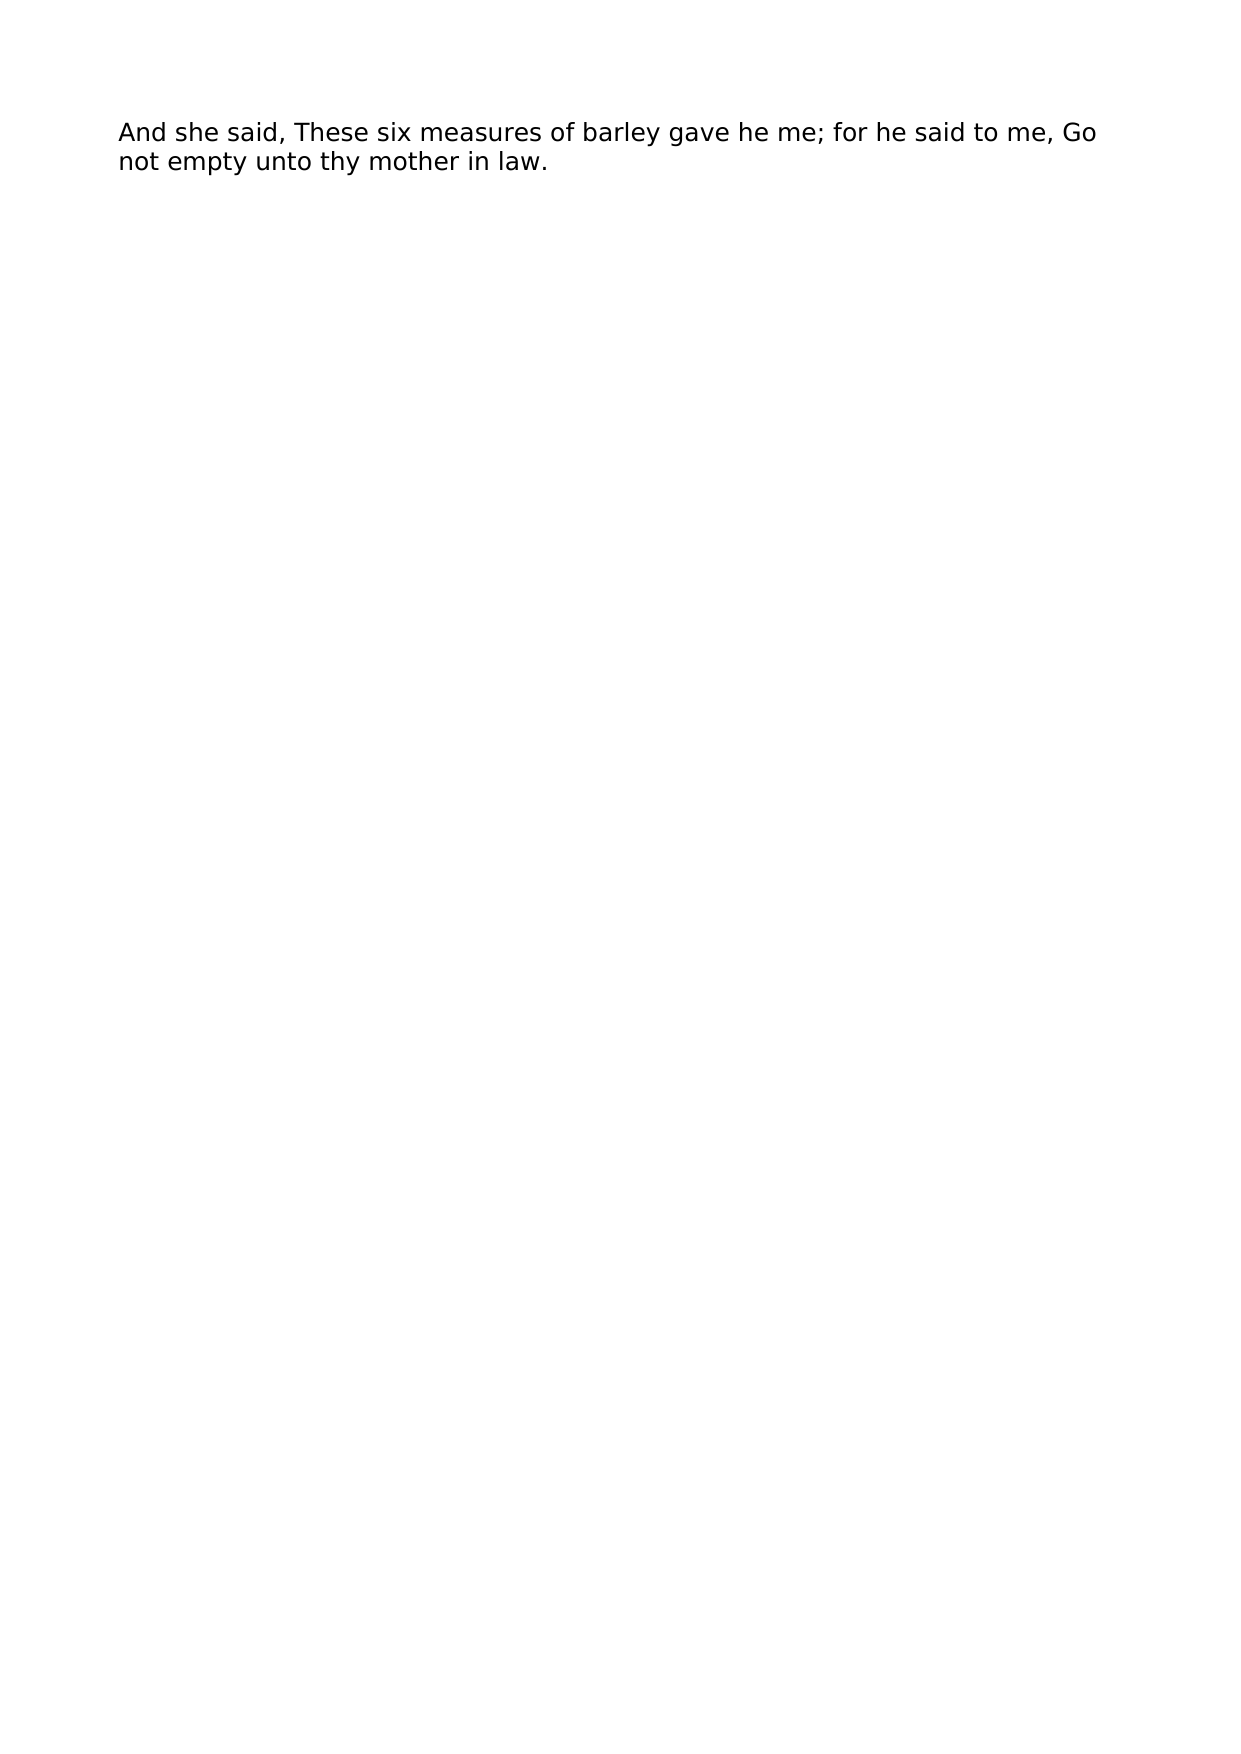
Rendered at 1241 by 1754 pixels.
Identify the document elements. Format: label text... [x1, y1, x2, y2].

text And she said, These six measures of barley gave he me; for he said to me, Go not empty unto thy mother in law. [118, 118, 1122, 176]
